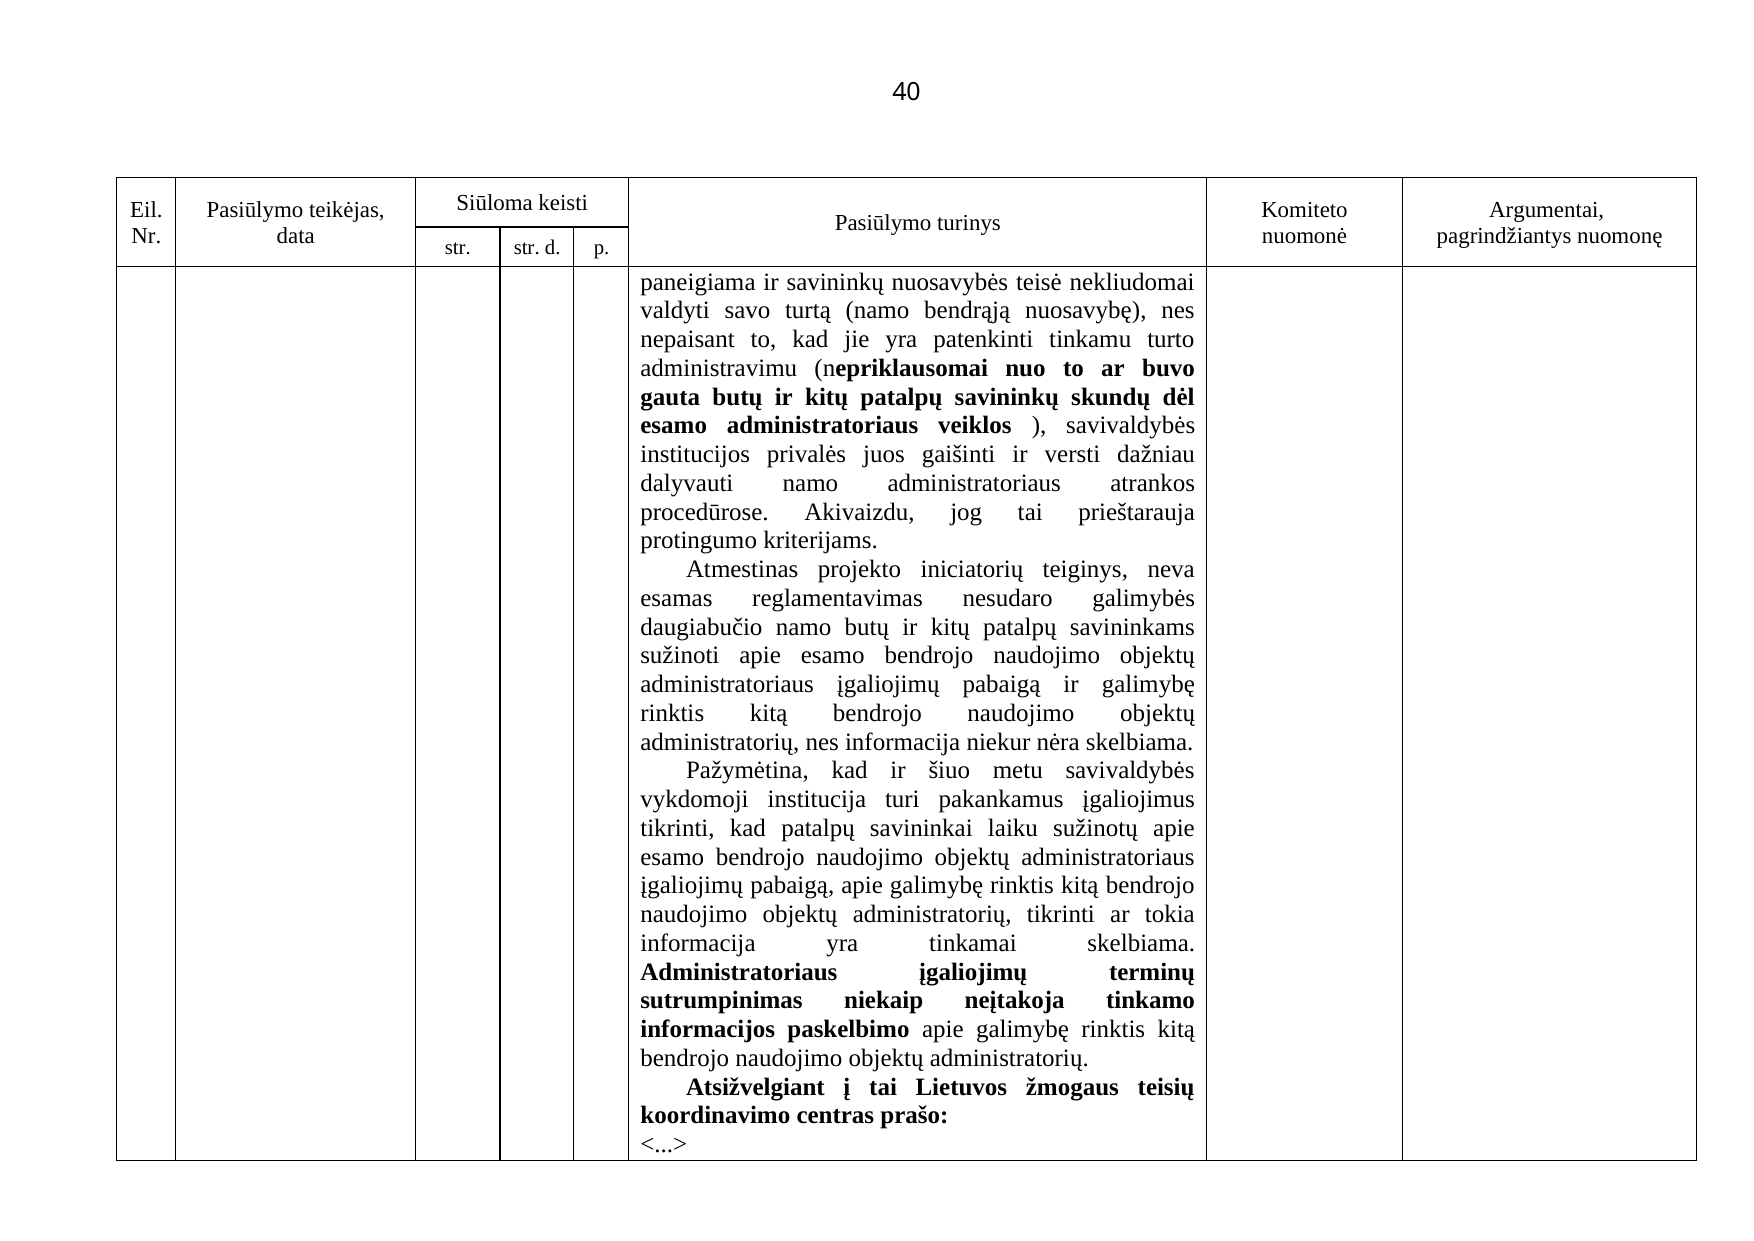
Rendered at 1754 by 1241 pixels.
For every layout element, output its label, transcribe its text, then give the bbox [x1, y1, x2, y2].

table_cell str. d. [501, 228, 573, 266]
table_cell [1207, 267, 1402, 1160]
table_cell [117, 267, 175, 1160]
table_header Pasiūlymo teikėjas, data [176, 178, 415, 266]
table_cell [416, 267, 499, 1160]
table_cell [1403, 267, 1696, 1160]
table_header Eil. Nr. [117, 178, 175, 266]
table_cell paneigiama ir savininkų nuosavybės teisė nekliudomai valdyti savo turtą (namo bendrąją nuosavybę), nes nepaisant to, kad jie yra patenkinti tinkamu turto administravimu (nepriklausomai nuo to ar buvo gauta butų ir kitų patalpų savininkų skundų dėl esamo administratoriaus veiklos ), savivaldybės institucijos privalės juos gaišinti ir versti dažniau dalyvauti namo administratoriaus atrankos procedūrose. Akivaizdu, jog tai prieštarauja protingumo kriterijams. Atmestinas projekto iniciatorių teiginys, neva esamas reglamentavimas nesudaro galimybės daugiabučio namo butų ir kitų patalpų savininkams sužinoti apie esamo bendrojo naudojimo objektų administratoriaus įgaliojimų pabaigą ir galimybę rinktis kitą bendrojo naudojimo objektų administratorių, nes informacija niekur nėra skelbiama. Pažymėtina, kad ir šiuo metu savivaldybės vykdomoji institucija turi pakankamus įgaliojimus tikrinti, kad patalpų savininkai laiku sužinotų apie esamo bendrojo naudojimo objektų administratoriaus įgaliojimų pabaigą, apie galimybę rinktis kitą bendrojo naudojimo objektų administratorių, tikrinti ar tokia informacija yra tinkamai skelbiama. Administratoriaus įgaliojimų terminų sutrumpinimas niekaip neįtakoja tinkamo informacijos paskelbimo apie galimybę rinktis kitą bendrojo naudojimo objektų administratorių. Atsižvelgiant į tai Lietuvos žmogaus teisių koordinavimo centras prašo: <...> [629, 267, 1206, 1160]
table_cell [574, 267, 628, 1160]
table_cell str. [416, 228, 499, 266]
table_cell p. [574, 228, 628, 266]
table_header Siūloma keisti [416, 178, 628, 226]
table_header Komiteto nuomonė [1207, 178, 1402, 266]
table_cell [176, 267, 415, 1160]
table_header Argumentai, pagrindžiantys nuomonę [1403, 178, 1696, 266]
table_header Pasiūlymo turinys [629, 178, 1206, 266]
table_cell [501, 267, 573, 1160]
